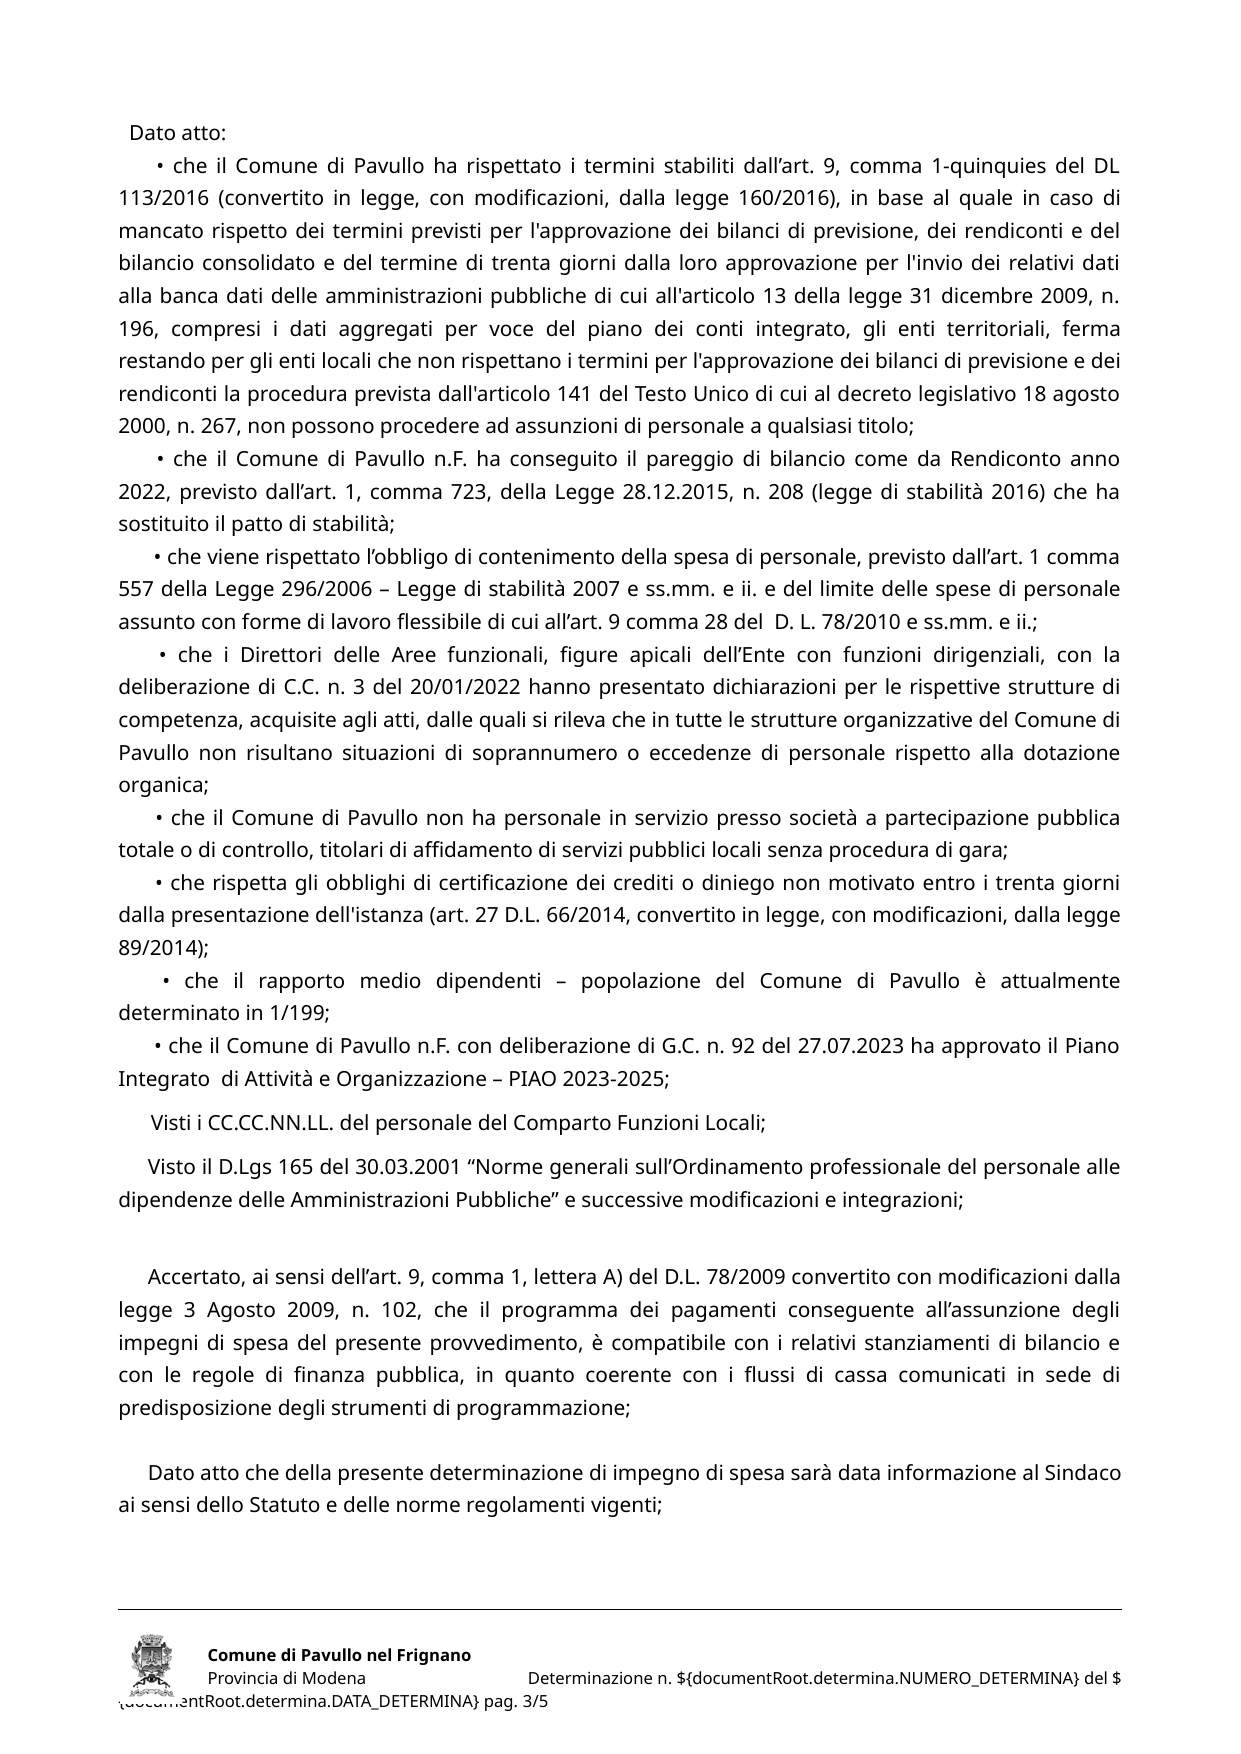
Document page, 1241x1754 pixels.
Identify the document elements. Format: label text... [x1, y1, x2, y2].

text Accertato, ai sensi dell’art. 9, comma 1, lettera A) del D.L. 78/2009 convertito con modificazioni dalla legge 3 Agosto 2009, n. 102, che il programma dei pagamenti conseguente all’assunzione degli impegni di spesa del presente provvedimento, è compatibile con i relativi stanziamenti di bilancio e con le regole di finanza pubblica, in quanto coerente con i flussi di cassa comunicati in sede di predisposizione degli strumenti di programmazione; [118, 1262, 1122, 1421]
picture [120, 1631, 183, 1704]
text • che il rapporto medio dipendenti – popolazione del Comune di Pavullo è attualmente determinato in 1/199; [118, 966, 1122, 1027]
text • che il Comune di Pavullo n.F. con deliberazione di G.C. n. 92 del 27.07.2023 ha approvato il Piano Integrato di Attività e Organizzazione – PIAO 2023-2025; [118, 1031, 1122, 1092]
text Dato atto che della presente determinazione di impegno di spesa sarà data informazione al Sindaco ai sensi dello Statuto e delle norme regolamenti vigenti; [118, 1458, 1122, 1519]
text Dato atto: [118, 118, 1122, 147]
text Visti i CC.CC.NN.LL. del personale del Comparto Funzioni Locali; [118, 1108, 1122, 1136]
text • che viene rispettato l’obbligo di contenimento della spesa di personale, previsto dall’art. 1 comma 557 della Legge 296/2006 – Legge di stabilità 2007 e ss.mm. e ii. e del limite delle spese di personale assunto con forme di lavoro flessibile di cui all’art. 9 comma 28 del D. L. 78/2010 e ss.mm. e ii.; [118, 542, 1122, 636]
text • che il Comune di Pavullo n.F. ha conseguito il pareggio di bilancio come da Rendiconto anno 2022, previsto dall’art. 1, comma 723, della Legge 28.12.2015, n. 208 (legge di stabilità 2016) che ha sostituito il patto di stabilità; [118, 444, 1122, 538]
text • che i Direttori delle Aree funzionali, figure apicali dell’Ente con funzioni dirigenziali, con la deliberazione di C.C. n. 3 del 20/01/2022 hanno presentato dichiarazioni per le rispettive strutture di competenza, acquisite agli atti, dalle quali si rileva che in tutte le strutture organizzative del Comune di Pavullo non risultano situazioni di soprannumero o eccedenze di personale rispetto alla dotazione organica; [118, 640, 1122, 799]
text • che rispetta gli obblighi di certificazione dei crediti o diniego non motivato entro i trenta giorni dalla presentazione dell'istanza (art. 27 D.L. 66/2014, convertito in legge, con modificazioni, dalla legge 89/2014); [118, 868, 1122, 962]
text • che il Comune di Pavullo non ha personale in servizio presso società a partecipazione pubblica totale o di controllo, titolari di affidamento di servizi pubblici locali senza procedura di gara; [118, 803, 1122, 864]
text • che il Comune di Pavullo ha rispettato i termini stabiliti dall’art. 9, comma 1-quinquies del DL 113/2016 (convertito in legge, con modificazioni, dalla legge 160/2016), in base al quale in caso di mancato rispetto dei termini previsti per l'approvazione dei bilanci di previsione, dei rendiconti e del bilancio consolidato e del termine di trenta giorni dalla loro approvazione per l'invio dei relativi dati alla banca dati delle amministrazioni pubbliche di cui all'articolo 13 della legge 31 dicembre 2009, n. 196, compresi i dati aggregati per voce del piano dei conti integrato, gli enti territoriali, ferma restando per gli enti locali che non rispettano i termini per l'approvazione dei bilanci di previsione e dei rendiconti la procedura prevista dall'articolo 141 del Testo Unico di cui al decreto legislativo 18 agosto 2000, n. 267, non possono procedere ad assunzioni di personale a qualsiasi titolo; [118, 151, 1122, 440]
text Visto il D.Lgs 165 del 30.03.2001 “Norme generali sull’Ordinamento professionale del personale alle dipendenze delle Amministrazioni Pubbliche” e successive modificazioni e integrazioni; [118, 1152, 1122, 1213]
